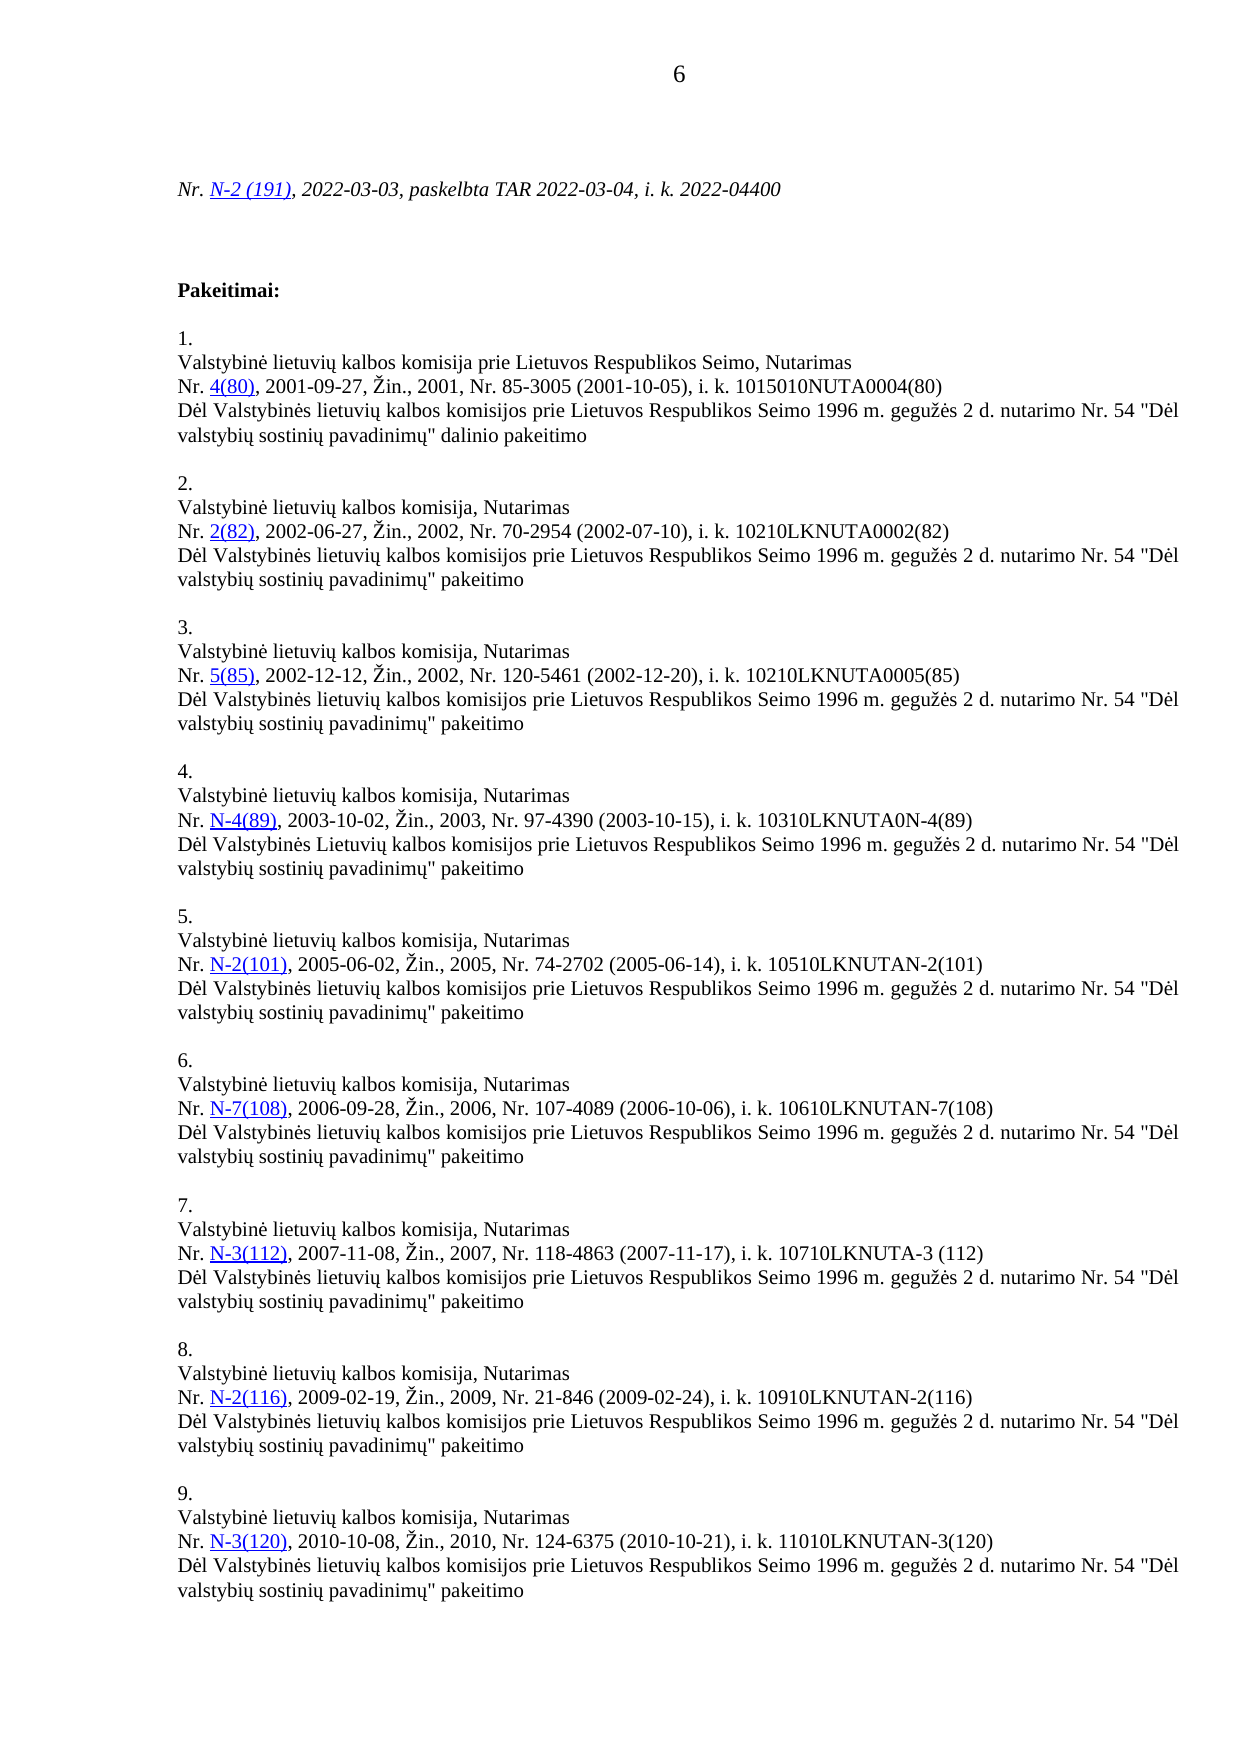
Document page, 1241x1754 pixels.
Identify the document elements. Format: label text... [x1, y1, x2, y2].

text 8. [177, 1337, 1181, 1361]
text 5. [177, 904, 1181, 928]
text Valstybinė lietuvių kalbos komisija prie Lietuvos Respublikos Seimo, Nutarimas [177, 350, 1181, 374]
text Dėl Valstybinės Lietuvių kalbos komisijos prie Lietuvos Respublikos Seimo 1996 m. gegužės 2 d. nutarimo Nr. 54 "Dėl valstybių sostinių pavadinimų" pakeitimo [177, 832, 1181, 880]
text 4. [177, 759, 1181, 783]
text Nr. 5(85), 2002-12-12, Žin., 2002, Nr. 120-5461 (2002-12-20), i. k. 10210LKNUTA0005(85) [177, 663, 1181, 687]
text 2. [177, 471, 1181, 495]
text 6. [177, 1048, 1181, 1072]
text Dėl Valstybinės lietuvių kalbos komisijos prie Lietuvos Respublikos Seimo 1996 m. gegužės 2 d. nutarimo Nr. 54 "Dėl valstybių sostinių pavadinimų" pakeitimo [177, 1265, 1181, 1313]
text Valstybinė lietuvių kalbos komisija, Nutarimas [177, 495, 1181, 519]
text Nr. 4(80), 2001-09-27, Žin., 2001, Nr. 85-3005 (2001-10-05), i. k. 1015010NUTA0004(80) [177, 374, 1181, 398]
text 7. [177, 1192, 1181, 1217]
text Nr. N-4(89), 2003-10-02, Žin., 2003, Nr. 97-4390 (2003-10-15), i. k. 10310LKNUTA0N-4(89) [177, 807, 1181, 832]
text Valstybinė lietuvių kalbos komisija, Nutarimas [177, 1505, 1181, 1529]
text Dėl Valstybinės lietuvių kalbos komisijos prie Lietuvos Respublikos Seimo 1996 m. gegužės 2 d. nutarimo Nr. 54 "Dėl valstybių sostinių pavadinimų" pakeitimo [177, 543, 1181, 591]
text Dėl Valstybinės lietuvių kalbos komisijos prie Lietuvos Respublikos Seimo 1996 m. gegužės 2 d. nutarimo Nr. 54 "Dėl valstybių sostinių pavadinimų" dalinio pakeitimo [177, 398, 1181, 447]
text Dėl Valstybinės lietuvių kalbos komisijos prie Lietuvos Respublikos Seimo 1996 m. gegužės 2 d. nutarimo Nr. 54 "Dėl valstybių sostinių pavadinimų" pakeitimo [177, 1409, 1181, 1457]
text Pakeitimai: [177, 278, 1181, 302]
text 3. [177, 615, 1181, 639]
text Dėl Valstybinės lietuvių kalbos komisijos prie Lietuvos Respublikos Seimo 1996 m. gegužės 2 d. nutarimo Nr. 54 "Dėl valstybių sostinių pavadinimų" pakeitimo [177, 687, 1181, 735]
text Dėl Valstybinės lietuvių kalbos komisijos prie Lietuvos Respublikos Seimo 1996 m. gegužės 2 d. nutarimo Nr. 54 "Dėl valstybių sostinių pavadinimų" pakeitimo [177, 976, 1181, 1024]
text Nr. N-2(101), 2005-06-02, Žin., 2005, Nr. 74-2702 (2005-06-14), i. k. 10510LKNUTAN-2(101) [177, 952, 1181, 976]
text Nr. N-3(112), 2007-11-08, Žin., 2007, Nr. 118-4863 (2007-11-17), i. k. 10710LKNUTA-3 (112) [177, 1241, 1181, 1265]
text Nr. N-3(120), 2010-10-08, Žin., 2010, Nr. 124-6375 (2010-10-21), i. k. 11010LKNUTAN-3(120) [177, 1529, 1181, 1553]
text Valstybinė lietuvių kalbos komisija, Nutarimas [177, 1072, 1181, 1096]
text Valstybinė lietuvių kalbos komisija, Nutarimas [177, 928, 1181, 952]
text 9. [177, 1481, 1181, 1505]
text Valstybinė lietuvių kalbos komisija, Nutarimas [177, 783, 1181, 807]
text Valstybinė lietuvių kalbos komisija, Nutarimas [177, 1217, 1181, 1241]
text Dėl Valstybinės lietuvių kalbos komisijos prie Lietuvos Respublikos Seimo 1996 m. gegužės 2 d. nutarimo Nr. 54 "Dėl valstybių sostinių pavadinimų" pakeitimo [177, 1120, 1181, 1168]
text Valstybinė lietuvių kalbos komisija, Nutarimas [177, 639, 1181, 663]
text Nr. 2(82), 2002-06-27, Žin., 2002, Nr. 70-2954 (2002-07-10), i. k. 10210LKNUTA0002(82) [177, 519, 1181, 543]
text Nr. N-7(108), 2006-09-28, Žin., 2006, Nr. 107-4089 (2006-10-06), i. k. 10610LKNUTAN-7(108) [177, 1096, 1181, 1120]
text Nr. N-2(116), 2009-02-19, Žin., 2009, Nr. 21-846 (2009-02-24), i. k. 10910LKNUTAN-2(116) [177, 1385, 1181, 1409]
text Dėl Valstybinės lietuvių kalbos komisijos prie Lietuvos Respublikos Seimo 1996 m. gegužės 2 d. nutarimo Nr. 54 "Dėl valstybių sostinių pavadinimų" pakeitimo [177, 1553, 1181, 1602]
text Valstybinė lietuvių kalbos komisija, Nutarimas [177, 1361, 1181, 1385]
text 1. [177, 326, 1181, 350]
text Nr. N-2 (191), 2022-03-03, paskelbta TAR 2022-03-04, i. k. 2022-04400 [177, 177, 1181, 201]
